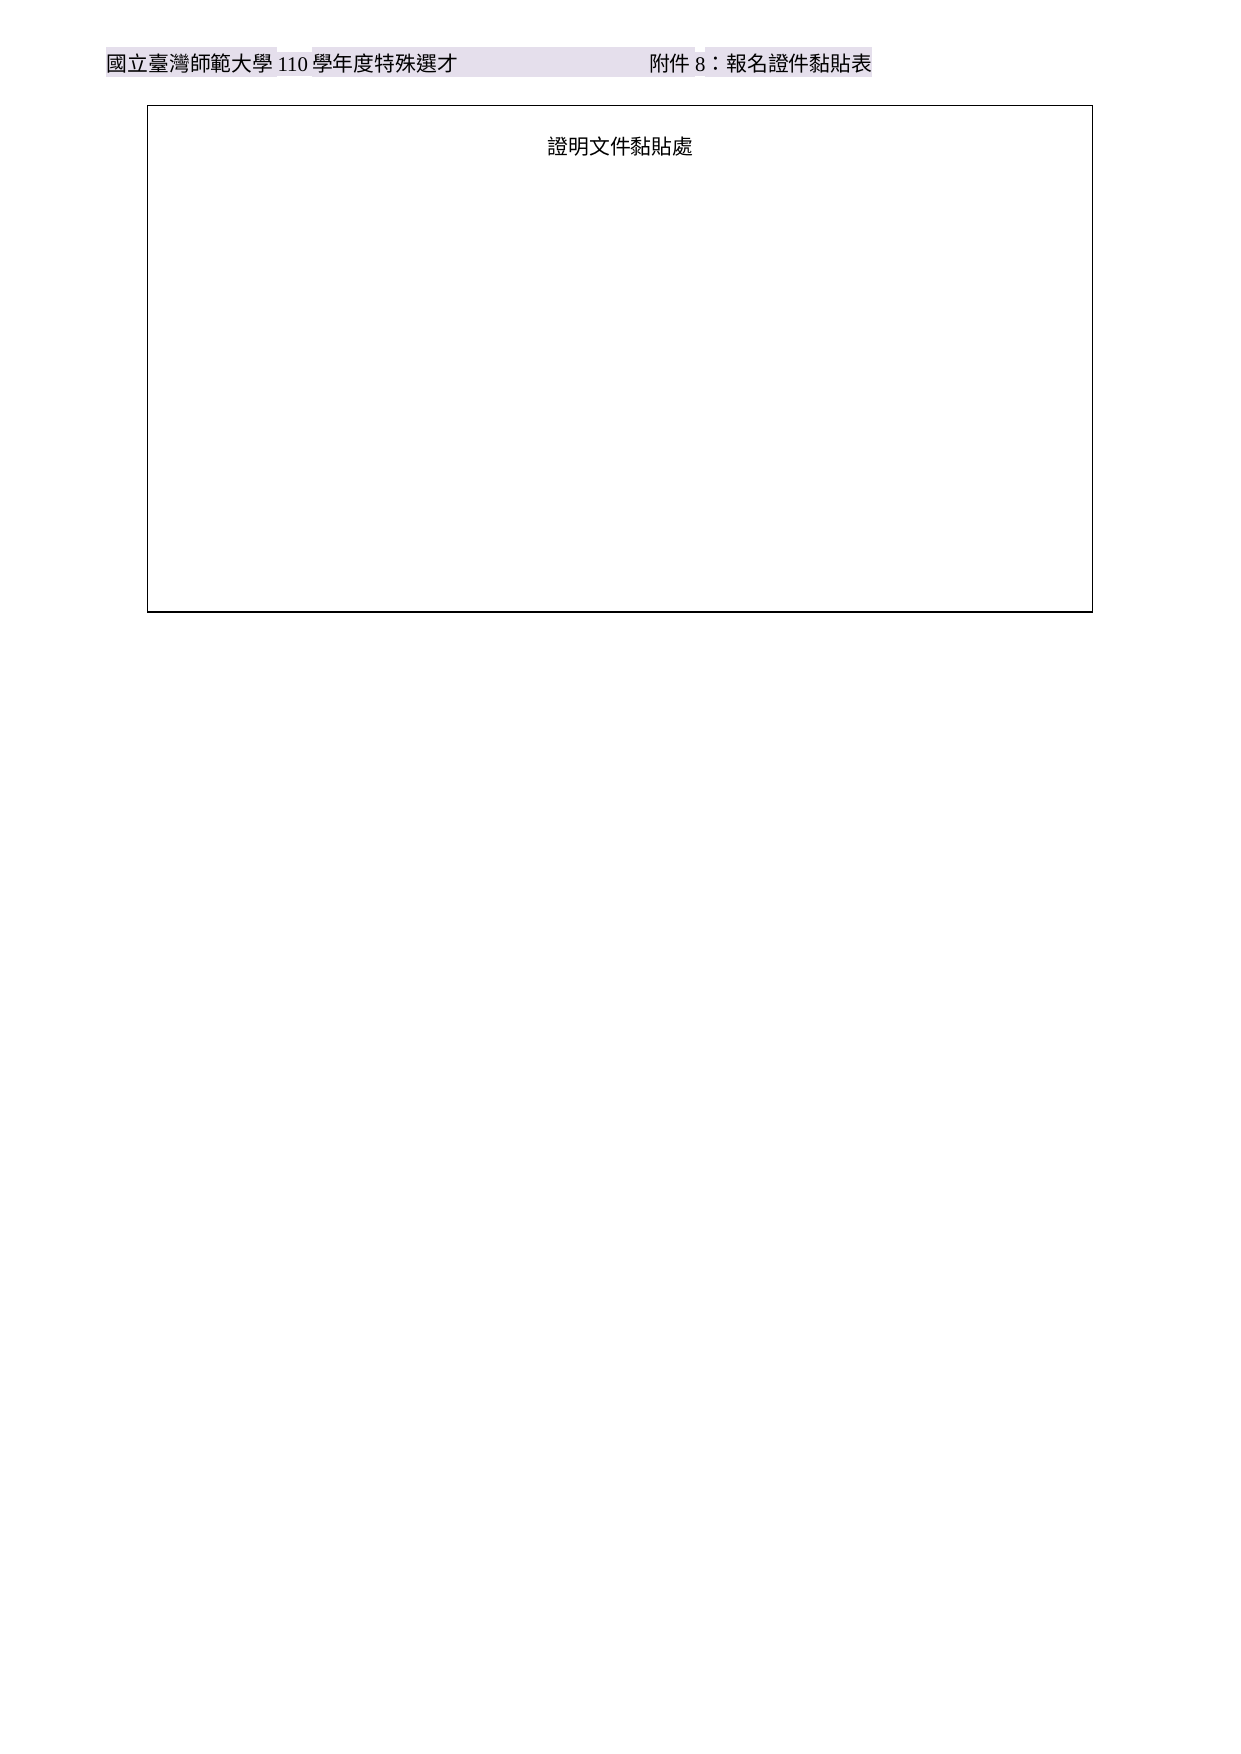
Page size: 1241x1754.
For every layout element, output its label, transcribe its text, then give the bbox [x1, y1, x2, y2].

table_header 證明文件黏貼處 [148, 106, 1092, 611]
